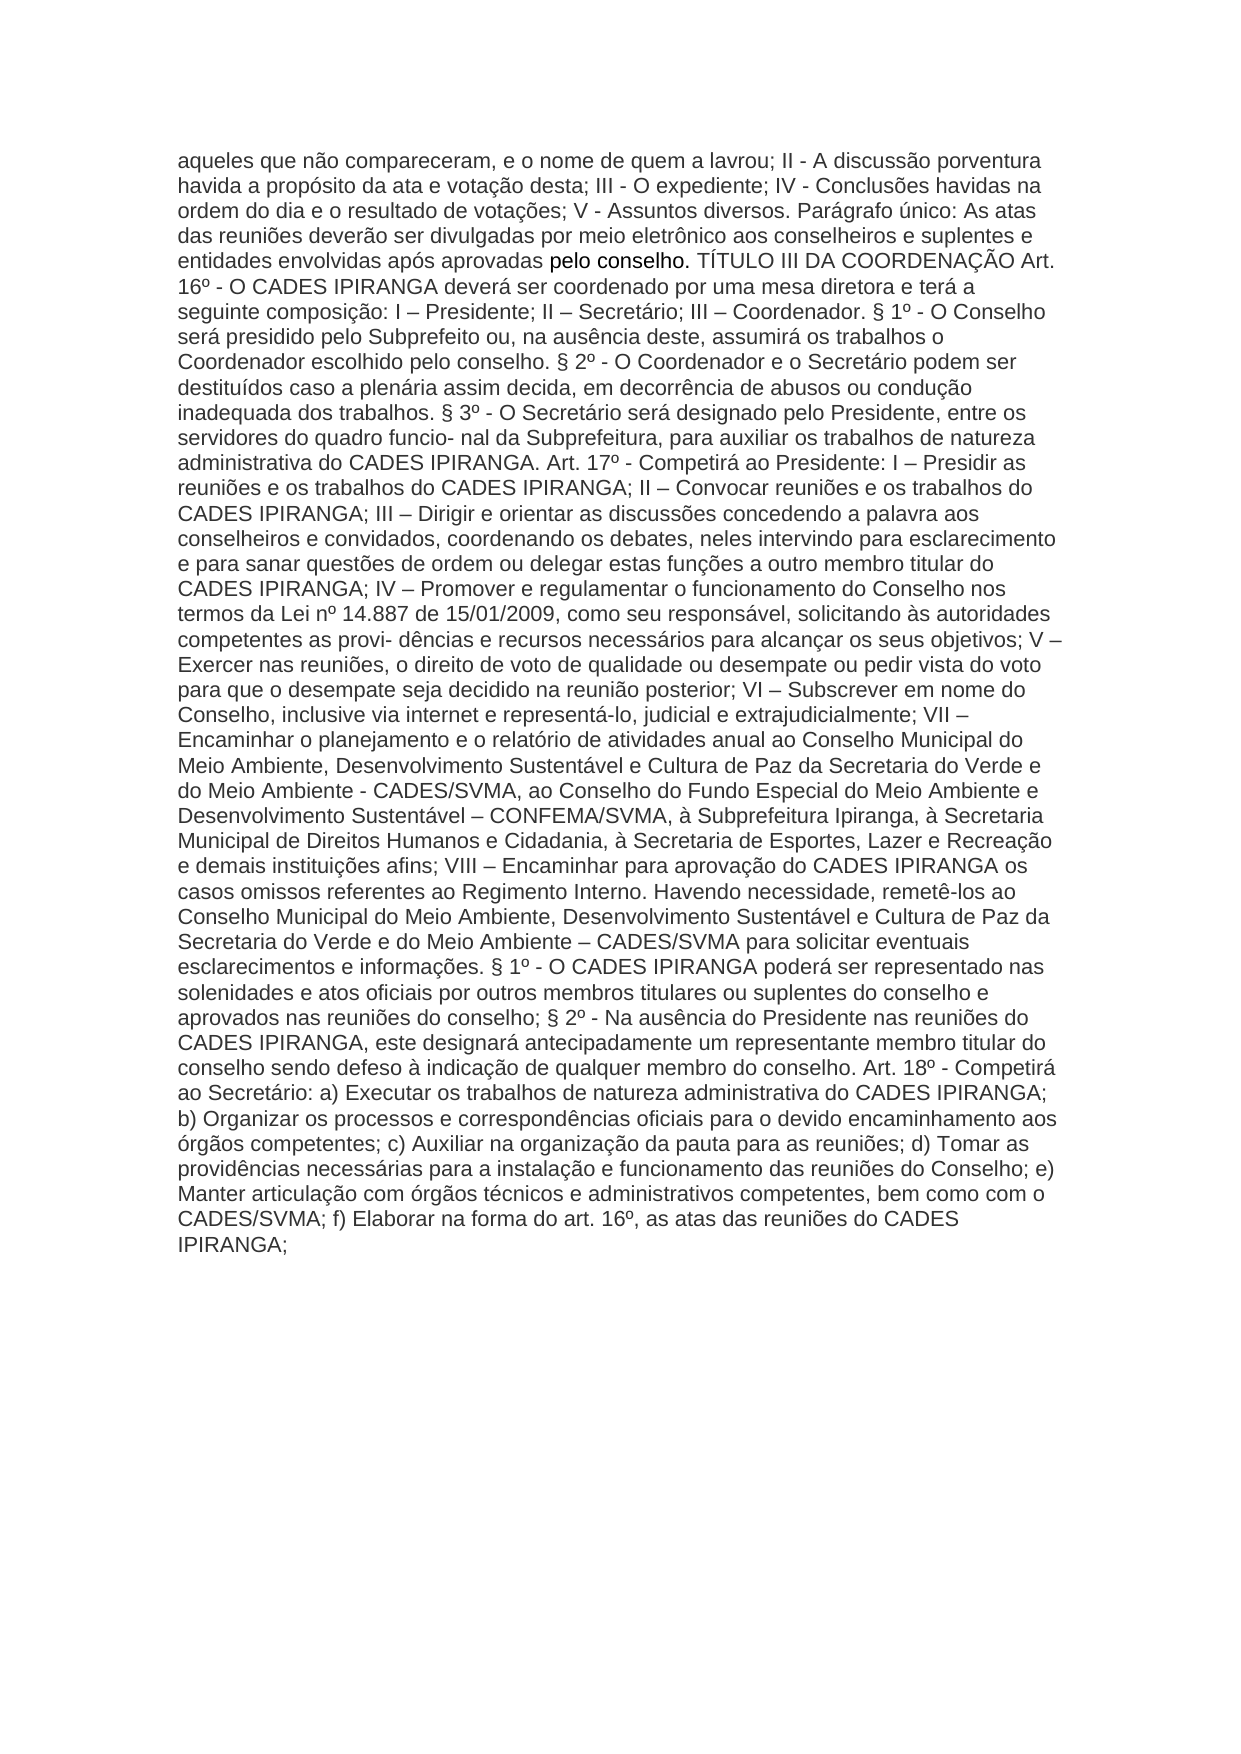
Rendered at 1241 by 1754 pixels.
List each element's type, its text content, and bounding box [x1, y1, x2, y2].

text aqueles que não compareceram, e o nome de quem a lavrou; II - A discussão porventura havida a propósito da ata e votação desta; III - O expediente; IV - Conclusões havidas na ordem do dia e o resultado de votações; V - Assuntos diversos. Parágrafo único: As atas das reuniões deverão ser divulgadas por meio eletrônico aos conselheiros e suplentes e entidades envolvidas após aprovadas pelo conselho. TÍTULO III DA COORDENAÇÃO Art. 16º - O CADES IPIRANGA deverá ser coordenado por uma mesa diretora e terá a seguinte composição: I – Presidente; II – Secretário; III – Coordenador. § 1º - O Conselho será presidido pelo Subprefeito ou, na ausência deste, assumirá os trabalhos o Coordenador escolhido pelo conselho. § 2º - O Coordenador e o Secretário podem ser destituídos caso a plenária assim decida, em decorrência de abusos ou condução inadequada dos trabalhos. § 3º - O Secretário será designado pelo Presidente, entre os servidores do quadro funcio- nal da Subprefeitura, para auxiliar os trabalhos de natureza administrativa do CADES IPIRANGA. Art. 17º - Competirá ao Presidente: I – Presidir as reuniões e os trabalhos do CADES IPIRANGA; II – Convocar reuniões e os trabalhos do CADES IPIRANGA; III – Dirigir e orientar as discussões concedendo a palavra aos conselheiros e convidados, coordenando os debates, neles intervindo para esclarecimento e para sanar questões de ordem ou delegar estas funções a outro membro titular do CADES IPIRANGA; IV – Promover e regulamentar o funcionamento do Conselho nos termos da Lei nº 14.887 de 15/01/2009, como seu responsável, solicitando às autoridades competentes as provi- dências e recursos necessários para alcançar os seus objetivos; V – Exercer nas reuniões, o direito de voto de qualidade ou desempate ou pedir vista do voto para que o desempate seja decidido na reunião posterior; VI – Subscrever em nome do Conselho, inclusive via internet e representá-lo, judicial e extrajudicialmente; VII – Encaminhar o planejamento e o relatório de atividades anual ao Conselho Municipal do Meio Ambiente, Desenvolvimento Sustentável e Cultura de Paz da Secretaria do Verde e do Meio Ambiente - CADES/SVMA, ao Conselho do Fundo Especial do Meio Ambiente e Desenvolvimento Sustentável – CONFEMA/SVMA, à Subprefeitura Ipiranga, à Secretaria Municipal de Direitos Humanos e Cidadania, à Secretaria de Esportes, Lazer e Recreação e demais instituições afins; VIII – Encaminhar para aprovação do CADES IPIRANGA os casos omissos referentes ao Regimento Interno. Havendo necessidade, remetê-los ao Conselho Municipal do Meio Ambiente, Desenvolvimento Sustentável e Cultura de Paz da Secretaria do Verde e do Meio Ambiente – CADES/SVMA para solicitar eventuais esclarecimentos e informações. § 1º - O CADES IPIRANGA poderá ser representado nas solenidades e atos oficiais por outros membros titulares ou suplentes do conselho e aprovados nas reuniões do conselho; § 2º - Na ausência do Presidente nas reuniões do CADES IPIRANGA, este designará antecipadamente um representante membro titular do conselho sendo defeso à indicação de qualquer membro do conselho. Art. 18º - Competirá ao Secretário: a) Executar os trabalhos de natureza administrativa do CADES IPIRANGA; b) Organizar os processos e correspondências oficiais para o devido encaminhamento aos órgãos competentes; c) Auxiliar na organização da pauta para as reuniões; d) Tomar as providências necessárias para a instalação e funcionamento das reuniões do Conselho; e) Manter articulação com órgãos técnicos e administrativos competentes, bem como com o CADES/SVMA; f) Elaborar na forma do art. 16º, as atas das reuniões do CADES IPIRANGA; [177, 148, 1063, 1257]
